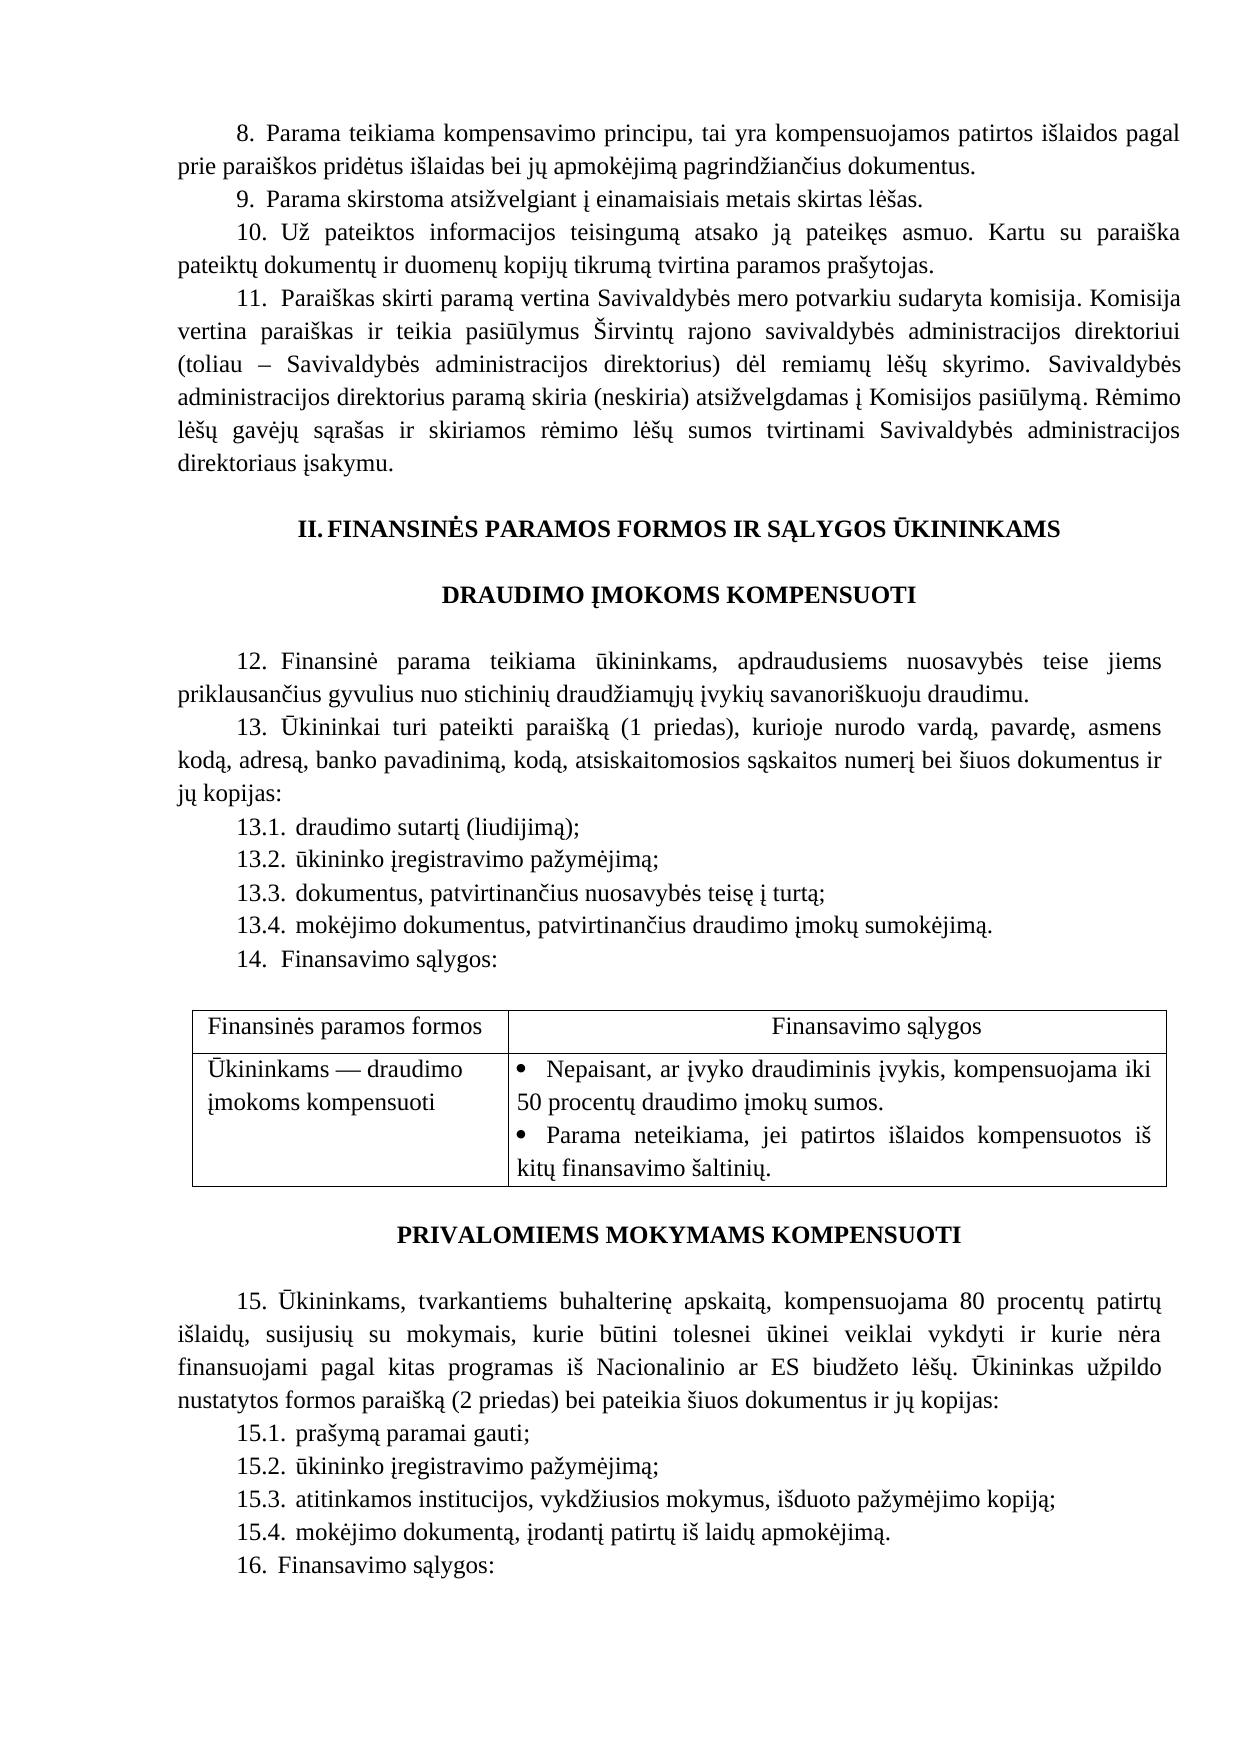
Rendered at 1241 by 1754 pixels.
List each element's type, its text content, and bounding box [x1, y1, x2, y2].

text 13.3. dokumentus, patvirtinančius nuosavybės teisę į turtą; [177, 878, 1162, 906]
text 12. Finansinė parama teikiama ūkininkams, apdraudusiems nuosavybės teise jiems priklausančius gyvulius nuo stichinių draudžiamųjų įvykių savanoriškuoju draudimu. [177, 646, 1162, 708]
text 10. Už pateiktos informacijos teisingumą atsako ją pateikęs asmuo. Kartu su paraiška pateiktų dokumentų ir duomenų kopijų tikrumą tvirtina paramos prašytojas. [177, 217, 1181, 279]
text 11. Paraiškas skirti paramą vertina Savivaldybės mero potvarkiu sudaryta komisija. Komisija vertina paraiškas ir teikia pasiūlymus Širvintų rajono savivaldybės administracijos direktoriui (toliau – Savivaldybės administracijos direktorius) dėl remiamų lėšų skyrimo. Savivaldybės administracijos direktorius paramą skiria (neskiria) atsižvelgdamas į Komisijos pasiūlymą. Rėmimo lėšų gavėjų sąrašas ir skiriamos rėmimo lėšų sumos tvirtinami Savivaldybės administracijos direktoriaus įsakymu. [177, 283, 1181, 477]
text DRAUDIMO ĮMOKOMS KOMPENSUOTI [177, 580, 1181, 609]
text 13.2. ūkininko įregistravimo pažymėjimą; [177, 844, 1162, 873]
table_cell Ūkininkams — draudimo įmokoms kompensuoti [193, 1054, 508, 1186]
text 16. Finansavimo sąlygos: [177, 1550, 1181, 1579]
text PRIVALOMIEMS MOKYMAMS KOMPENSUOTI [177, 1220, 1181, 1249]
text 13. Ūkininkai turi pateikti paraišką (1 priedas), kurioje nurodo vardą, pavardę, asmens kodą, adresą, banko pavadinimą, kodą, atsiskaitomosios sąskaitos numerį bei šiuos dokumentus ir jų kopijas: [177, 712, 1162, 807]
text 15. Ūkininkams, tvarkantiems buhalterinę apskaitą, kompensuojama 80 procentų patirtų išlaidų, susijusių su mokymais, kurie būtini tolesnei ūkinei veiklai vykdyti ir kurie nėra finansuojami pagal kitas programas iš Nacionalinio ar ES biudžeto lėšų. Ūkininkas užpildo nustatytos formos paraišką (2 priedas) bei pateikia šiuos dokumentus ir jų kopijas: [177, 1286, 1162, 1414]
text 13.1. draudimo sutartį (liudijimą); [236, 812, 1162, 840]
table_header Finansinės paramos formos [193, 1011, 508, 1053]
text 15.1. prašymą paramai gauti; [177, 1418, 1181, 1447]
text 14. Finansavimo sąlygos: [177, 944, 1162, 972]
table_header Finansavimo sąlygos [509, 1011, 1166, 1053]
table_cell  Nepaisant, ar įvyko draudiminis įvykis, kompensuojama iki 50 procentų draudimo įmokų sumos.  Parama neteikiama, jei patirtos išlaidos kompensuotos iš kitų finansavimo šaltinių. [509, 1054, 1166, 1186]
text 13.4. mokėjimo dokumentus, patvirtinančius draudimo įmokų sumokėjimą. [177, 911, 1162, 939]
text 9. Parama skirstoma atsižvelgiant į einamaisiais metais skirtas lėšas. [177, 184, 1181, 213]
text 15.3. atitinkamos institucijos, vykdžiusios mokymus, išduoto pažymėjimo kopiją; [177, 1484, 1181, 1513]
text 8. Parama teikiama kompensavimo principu, tai yra kompensuojamos patirtos išlaidos pagal prie paraiškos pridėtus išlaidas bei jų apmokėjimą pagrindžiančius dokumentus. [177, 118, 1181, 180]
text II. FINANSINĖS PARAMOS FORMOS IR SĄLYGOS ŪKININKAMS [177, 514, 1181, 543]
text 15.4. mokėjimo dokumentą, įrodantį patirtų iš laidų apmokėjimą. [177, 1517, 1181, 1546]
text 15.2. ūkininko įregistravimo pažymėjimą; [177, 1451, 1181, 1480]
